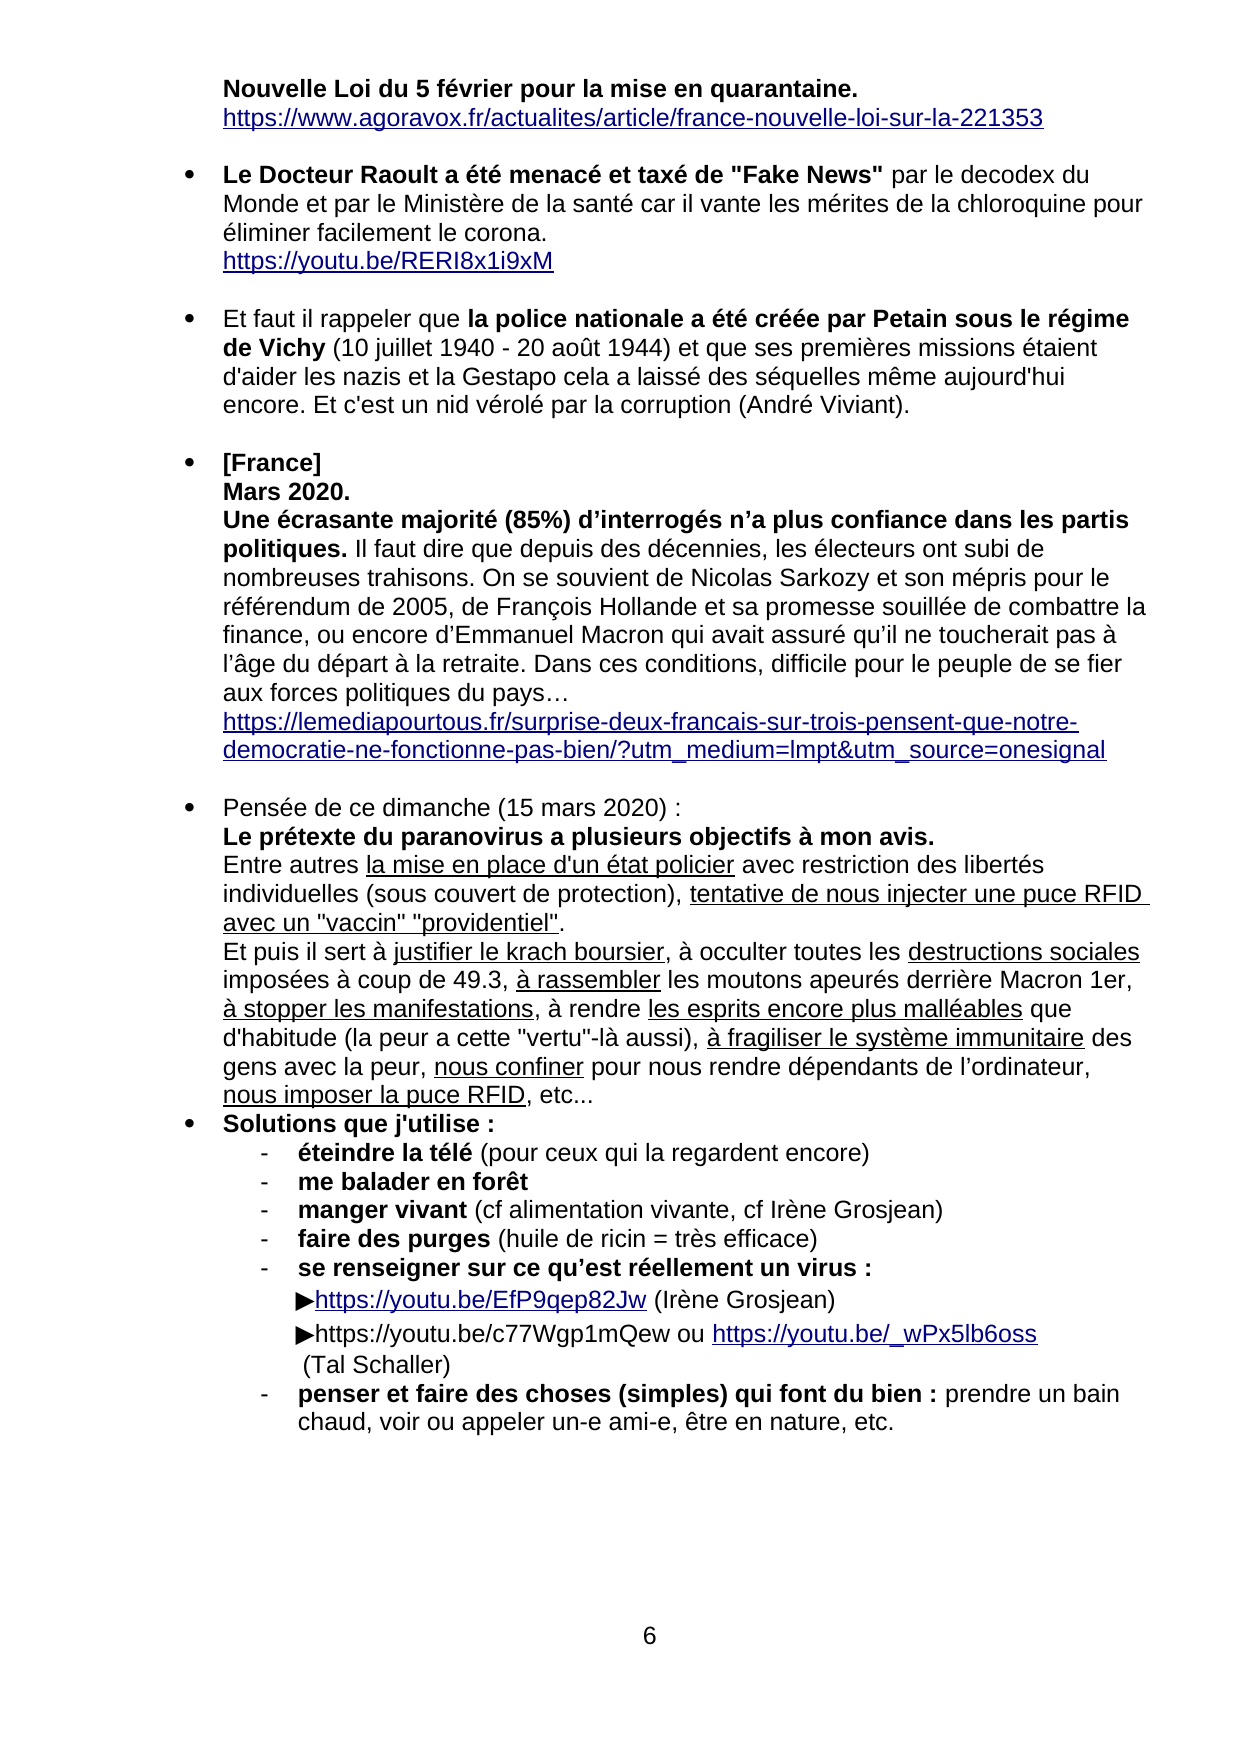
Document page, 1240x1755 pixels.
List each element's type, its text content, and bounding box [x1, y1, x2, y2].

list Solutions que j'utilise : [185, 1109, 1152, 1138]
list Pensée de ce dimanche (15 mars 2020) : [185, 793, 1152, 822]
list me balader en forêt [260, 1167, 1152, 1196]
list éteindre la télé (pour ceux qui la regardent encore) [260, 1138, 1152, 1167]
list Le prétexte du paranovirus a plusieurs objectifs à mon avis. [223, 822, 1152, 850]
list https://www.agoravox.fr/actualites/article/france-nouvelle-loi-sur-la-221353 [223, 102, 1152, 131]
list Nouvelle Loi du 5 février pour la mise en quarantaine. [223, 74, 1152, 102]
list Et faut il rappeler que la police nationale a été créée par Petain sous le régime de Vichy (10 juillet 1940 - 20 août 1944) et que ses premières missions étaient d'aider les nazis et la Gestapo cela a laissé des séquelles même aujourd'hui encore. Et c'est un nid vérolé par la corruption (André Viviant). [185, 304, 1152, 419]
list Une écrasante majorité (85%) d’interrogés n’a plus confiance dans les partis politiques. Il faut dire que depuis des décennies, les électeurs ont subi de nombreuses trahisons. On se souvient de Nicolas Sarkozy et son mépris pour le référendum de 2005, de François Hollande et sa promesse souillée de combattre la finance, ou encore d’Emmanuel Macron qui avait assuré qu’il ne toucherait pas à l’âge du départ à la retraite. Dans ces conditions, difficile pour le peuple de se fier aux forces politiques du pays… [223, 505, 1152, 707]
list [France] [185, 448, 1152, 477]
list Le Docteur Raoult a été menacé et taxé de "Fake News" par le decodex du Monde et par le Ministère de la santé car il vante les mérites de la chloroquine pour éliminer facilement le corona. [185, 160, 1152, 246]
list Mars 2020. [223, 477, 1152, 505]
list manger vivant (cf alimentation vivante, cf Irène Grosjean) [260, 1196, 1152, 1224]
list (Tal Schaller) [295, 1350, 1152, 1379]
list https://lemediapourtous.fr/surprise-deux-francais-sur-trois-pensent-que-notre-democratie-ne-fonctionne-pas-bien/?utm_medium=lmpt&utm_source=onesignal [223, 707, 1152, 764]
list faire des purges (huile de ricin = très efficace) [260, 1224, 1152, 1253]
list Entre autres la mise en place d'un état policier avec restriction des libertés individuelles (sous couvert de protection), tentative de nous injecter une puce RFID avec un "vaccin" "providentiel". [223, 850, 1152, 937]
list Et puis il sert à justifier le krach boursier, à occulter toutes les destructions sociales imposées à coup de 49.3, à rassembler les moutons apeurés derrière Macron 1er, à stopper les manifestations, à rendre les esprits encore plus malléables que d'habitude (la peur a cette "vertu"-là aussi), à fragiliser le système immunitaire des gens avec la peur, nous confiner pour nous rendre dépendants de l’ordinateur, nous imposer la puce RFID, etc... [223, 937, 1152, 1109]
list https://youtu.be/RERI8x1i9xM [223, 246, 1152, 275]
list ▶https://youtu.be/EfP9qep82Jw (Irène Grosjean) [295, 1282, 1152, 1316]
list penser et faire des choses (simples) qui font du bien : prendre un bain chaud, voir ou appeler un-e ami-e, être en nature, etc. [260, 1379, 1152, 1436]
list ▶https://youtu.be/c77Wgp1mQew ou https://youtu.be/_wPx5lb6oss [295, 1316, 1152, 1350]
list se renseigner sur ce qu’est réellement un virus : [260, 1253, 1152, 1282]
